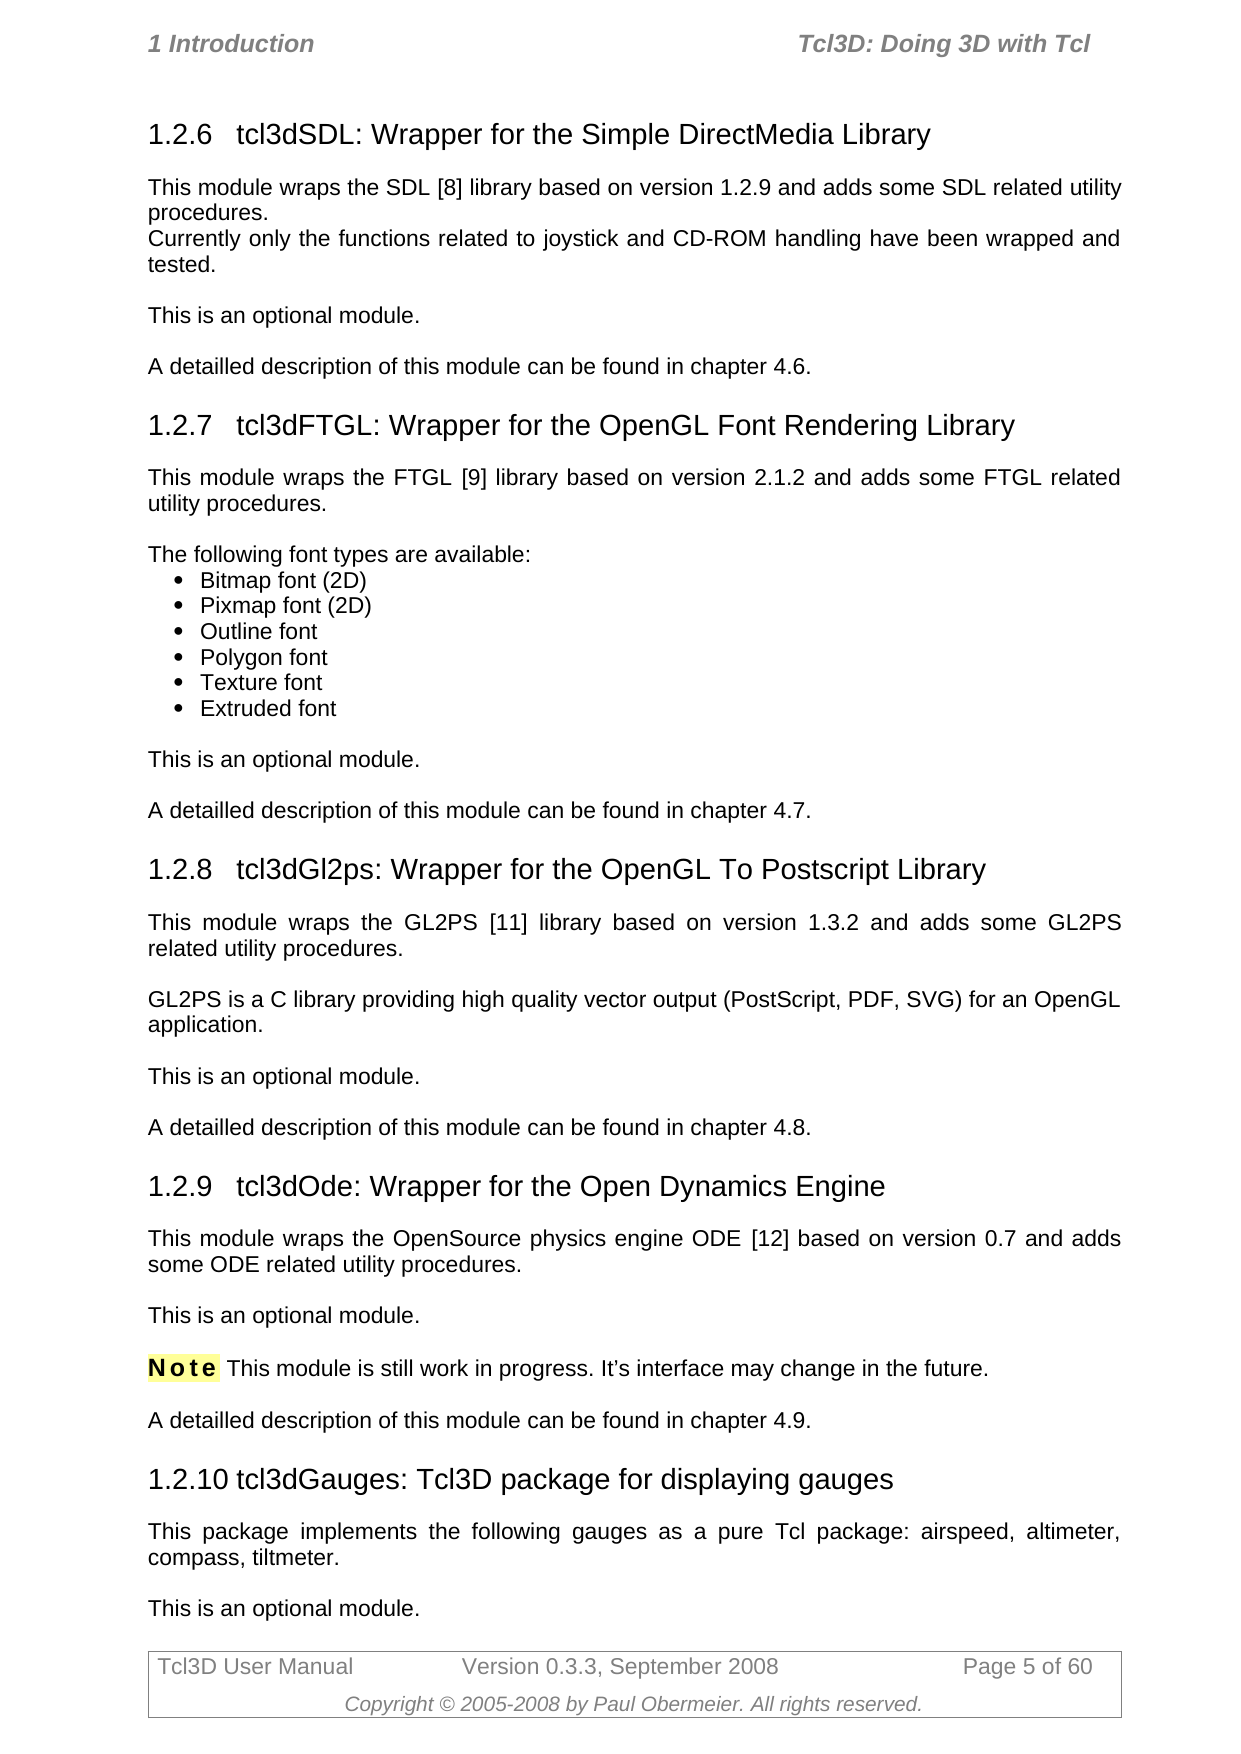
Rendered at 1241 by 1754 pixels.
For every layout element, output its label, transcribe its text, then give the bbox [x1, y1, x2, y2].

list Polygon font [174, 644, 1122, 670]
text Note This module is still work in progress. It’s interface may change in the future. [220, 1354, 1122, 1382]
list Pixmap font (2D) [174, 593, 1122, 619]
subtitle tcl3dFTGL: Wrapper for the OpenGL Font Rendering Library [148, 409, 1057, 441]
text The following font types are available: [148, 542, 1122, 568]
text GL2PS is a C library providing high quality vector output (PostScript, PDF, SVG) for an OpenGL application. [148, 986, 1122, 1038]
subtitle tcl3dGl2ps: Wrapper for the OpenGL To Postscript Library [148, 853, 1057, 886]
text This is an optional module. [148, 1063, 1122, 1089]
text This is an optional module. [148, 302, 1122, 328]
text A detailled description of this module can be found in chapter 4.8. [148, 1114, 1122, 1140]
subtitle tcl3dGauges: Tcl3D package for displaying gauges [148, 1463, 1057, 1495]
text This is an optional module. [148, 1303, 1122, 1328]
text Currently only the functions related to joystick and CD-ROM handling have been wrapped and tested. [148, 226, 1122, 277]
text This module wraps the FTGL [9] library based on version 2.1.2 and adds some FTGL related utility procedures. [148, 465, 1122, 516]
list Texture font [174, 670, 1122, 696]
text This module wraps the SDL [8] library based on version 1.2.9 and adds some SDL related utility procedures. [148, 174, 1122, 226]
subtitle tcl3dSDL: Wrapper for the Simple DirectMedia Library [148, 118, 1057, 151]
list Bitmap font (2D) [174, 568, 1122, 593]
text This module wraps the OpenSource physics engine ODE [12] based on version 0.7 and adds some ODE related utility procedures. [148, 1226, 1122, 1277]
text A detailled description of this module can be found in chapter 4.9. [148, 1408, 1122, 1433]
text A detailled description of this module can be found in chapter 4.6. [148, 354, 1122, 379]
text This is an optional module. [148, 1596, 1122, 1621]
subtitle tcl3dOde: Wrapper for the Open Dynamics Engine [148, 1170, 1057, 1202]
list Outline font [174, 619, 1122, 644]
text This is an optional module. [148, 747, 1122, 773]
list Extruded font [174, 696, 1122, 721]
text This module wraps the GL2PS [11] library based on version 1.3.2 and adds some GL2PS related utility procedures. [148, 909, 1122, 961]
text This package implements the following gauges as a pure Tcl package: airspeed, altimeter, compass, tiltmeter. [148, 1519, 1122, 1570]
text A detailled description of this module can be found in chapter 4.7. [148, 798, 1122, 824]
